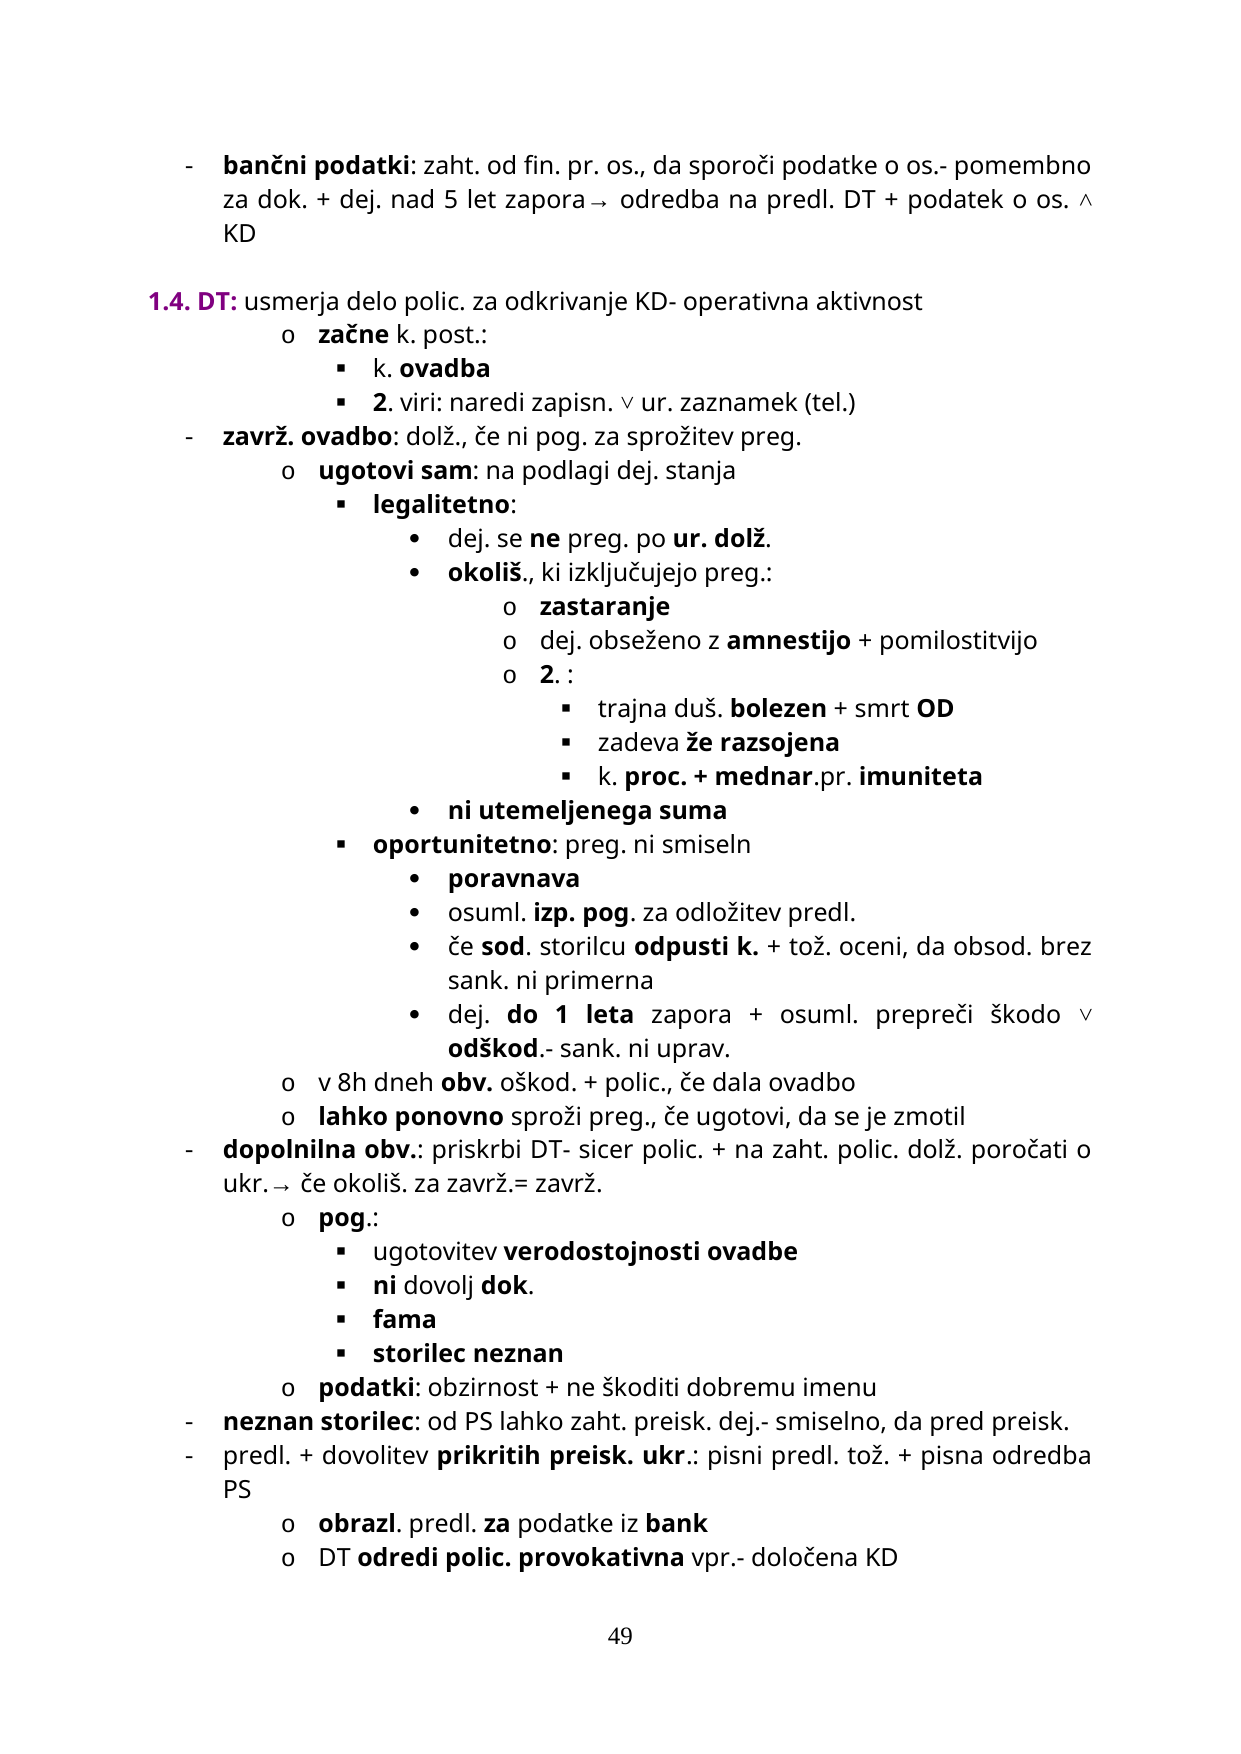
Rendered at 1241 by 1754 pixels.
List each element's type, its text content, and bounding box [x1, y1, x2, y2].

list dej. obseženo z amnestijo + pomilostitvijo [502, 623, 1093, 657]
list ni dovolj dok. [335, 1268, 1093, 1302]
list fama [335, 1302, 1093, 1336]
list DT odredi polic. provokativna vpr.- določena KD [281, 1540, 1093, 1574]
list 2. : [502, 657, 1093, 691]
list obrazl. predl. za podatke iz bank [281, 1506, 1093, 1540]
list začne k. post.: [281, 317, 1093, 351]
list bančni podatki: zaht. od fin. pr. os., da sporoči podatke o os.- pomembno za dok. + dej. nad 5 let zapora→ odredba na predl. DT + podatek o os. ˄ KD [185, 148, 1093, 249]
list ugotovi sam: na podlagi dej. stanja [281, 453, 1093, 487]
list pog.: [281, 1200, 1093, 1234]
list k. proc. + mednar.pr. imuniteta [560, 759, 1093, 793]
list dopolnilna obv.: priskrbi DT- sicer polic. + na zaht. polic. dolž. poročati o ukr.→ če okoliš. za zavrž.= zavrž. [185, 1132, 1093, 1200]
list zastaranje [502, 589, 1093, 623]
list podatki: obzirnost + ne škoditi dobremu imenu [281, 1370, 1093, 1404]
list oportunitetno: preg. ni smiseln [335, 827, 1093, 861]
list lahko ponovno sproži preg., če ugotovi, da se je zmotil [281, 1098, 1093, 1132]
text 1.4. DT: usmerja delo polic. za odkrivanje KD- operativna aktivnost [148, 283, 1093, 317]
list če sod. storilcu odpusti k. + tož. oceni, da obsod. brez sank. ni primerna [410, 929, 1093, 997]
list okoliš., ki izključujejo preg.: [410, 555, 1093, 589]
list storilec neznan [335, 1336, 1093, 1370]
list zadeva že razsojena [560, 725, 1093, 759]
list trajna duš. bolezen + smrt OD [560, 691, 1093, 725]
list dej. do 1 leta zapora + osuml. prepreči škodo ˅ odškod.- sank. ni uprav. [410, 997, 1093, 1064]
list dej. se ne preg. po ur. dolž. [410, 521, 1093, 555]
list 2. viri: naredi zapisn. ˅ ur. zaznamek (tel.) [335, 385, 1093, 419]
list ugotovitev verodostojnosti ovadbe [335, 1234, 1093, 1268]
list zavrž. ovadbo: dolž., če ni pog. za sprožitev preg. [185, 419, 1093, 453]
list k. ovadba [335, 351, 1093, 385]
list osuml. izp. pog. za odložitev predl. [410, 895, 1093, 929]
list neznan storilec: od PS lahko zaht. preisk. dej.- smiselno, da pred preisk. [185, 1404, 1093, 1438]
list v 8h dneh obv. oškod. + polic., če dala ovadbo [281, 1064, 1093, 1098]
list predl. + dovolitev prikritih preisk. ukr.: pisni predl. tož. + pisna odredba PS [185, 1438, 1093, 1506]
list poravnava [410, 861, 1093, 895]
list legalitetno: [335, 487, 1093, 521]
list ni utemeljenega suma [410, 793, 1093, 827]
